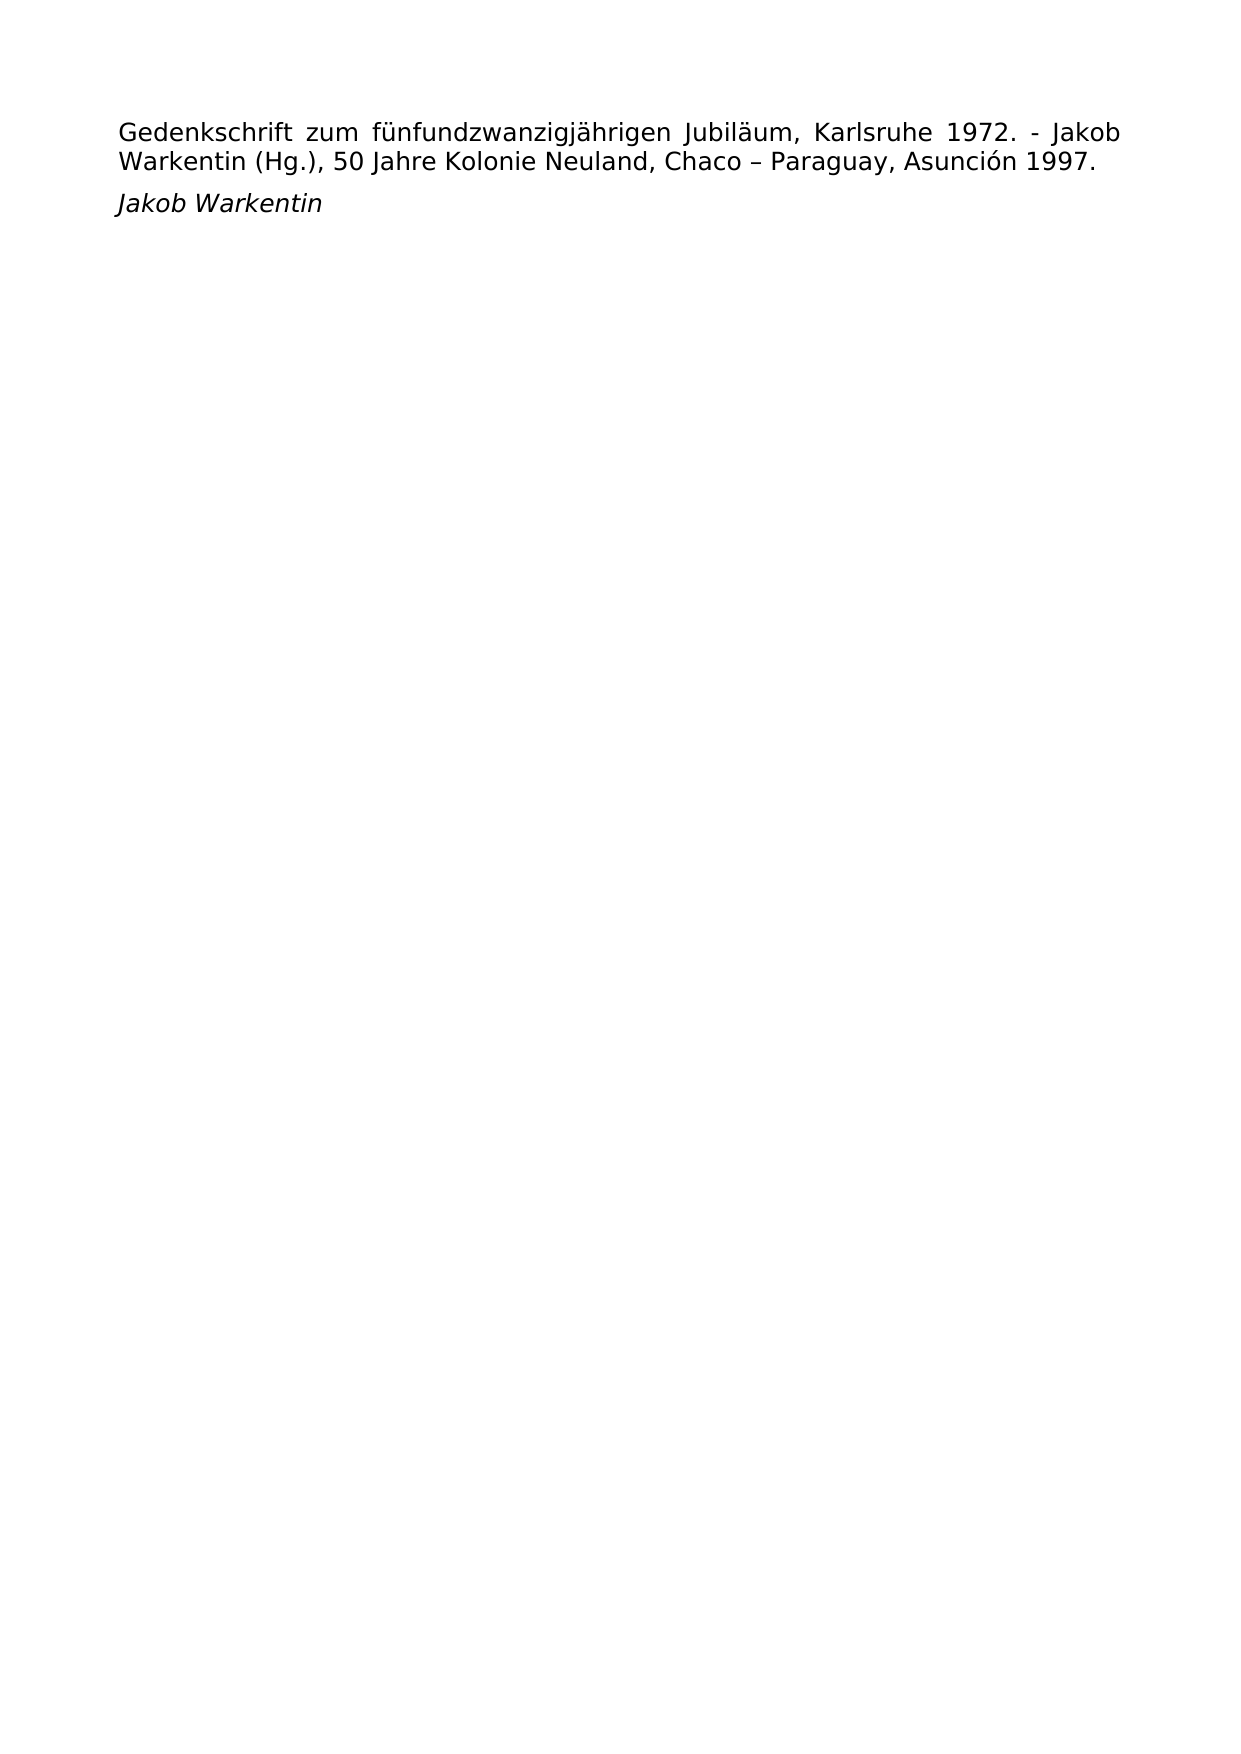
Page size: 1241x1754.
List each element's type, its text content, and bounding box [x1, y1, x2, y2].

text Gedenkschrift zum fünfundzwanzigjährigen Jubiläum, Karlsruhe 1972. - Jakob Warkentin (Hg.), 50 Jahre Kolonie Neuland, Chaco – Paraguay, Asunción 1997. [118, 118, 1122, 176]
text Jakob Warkentin [118, 189, 1122, 218]
